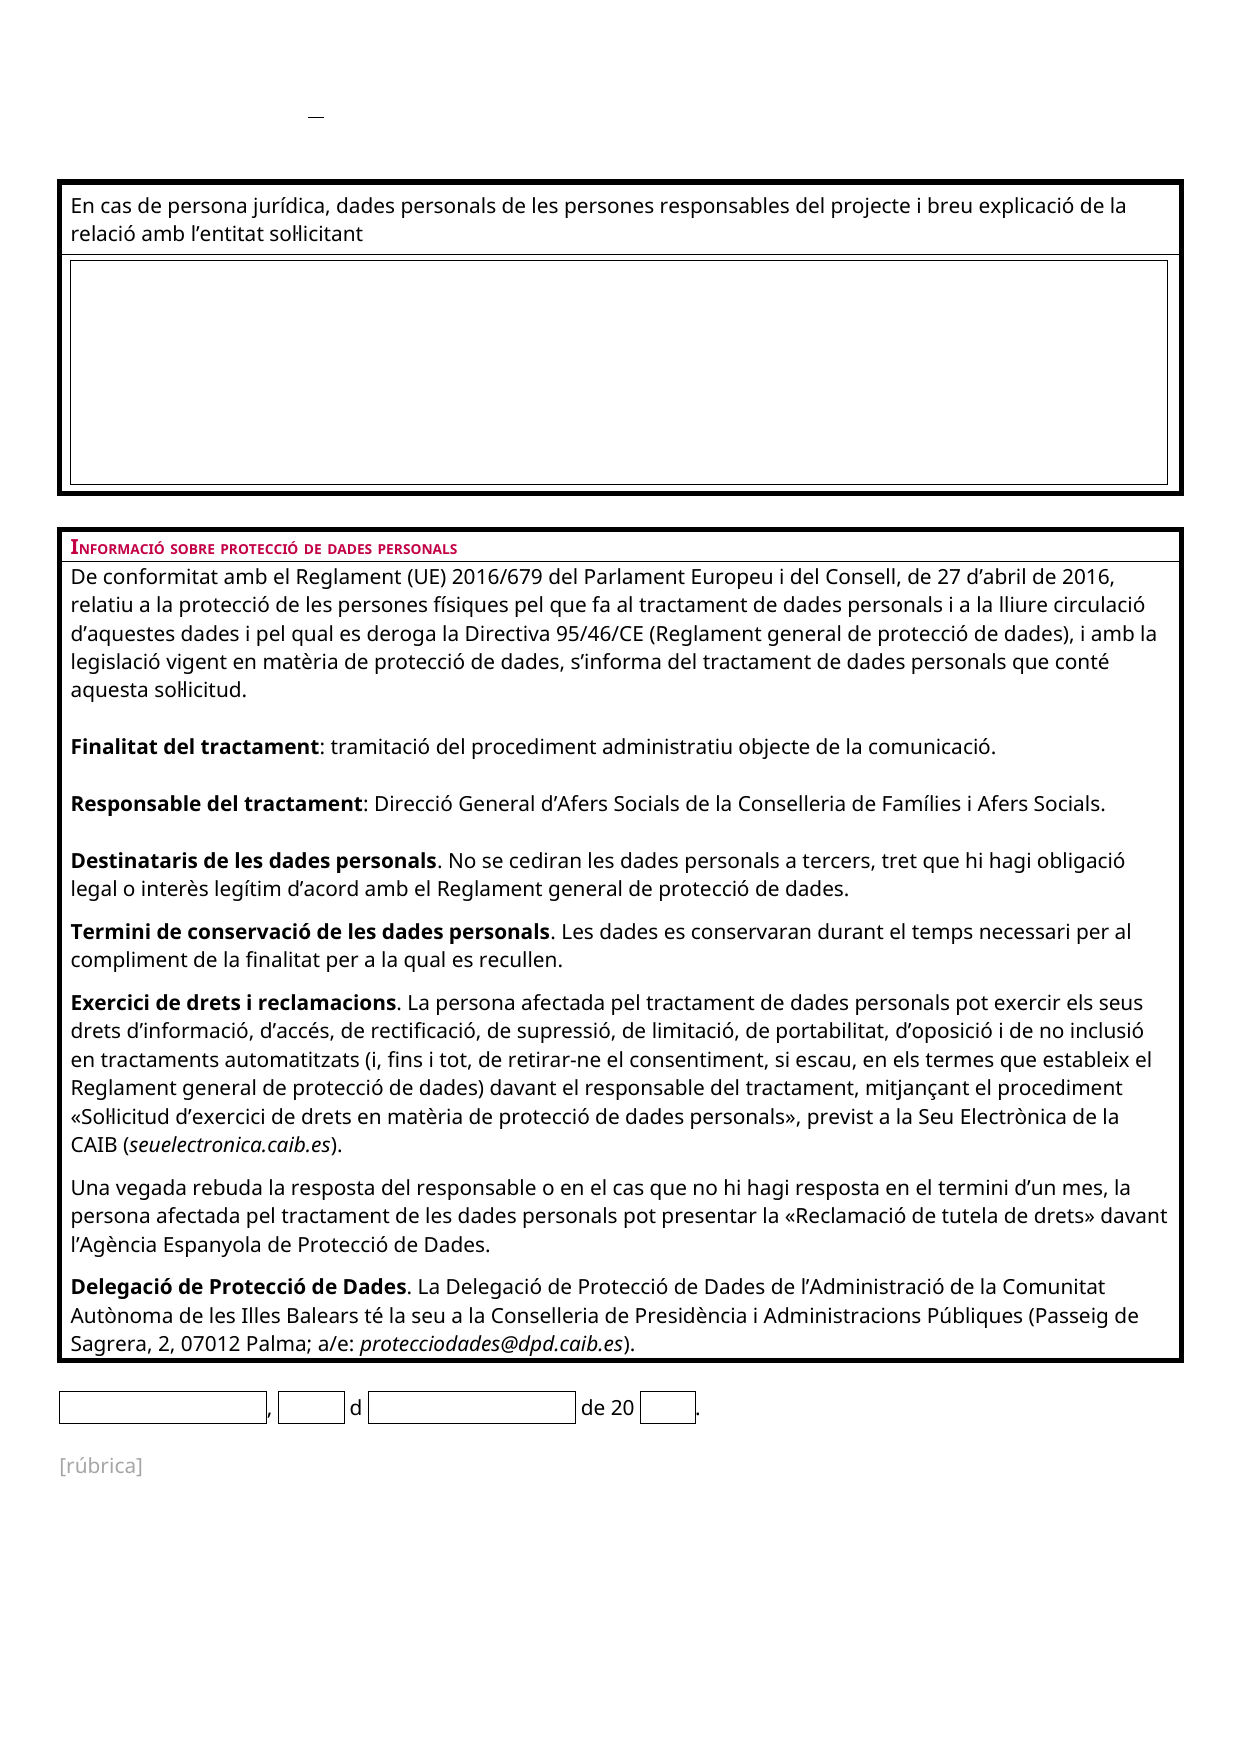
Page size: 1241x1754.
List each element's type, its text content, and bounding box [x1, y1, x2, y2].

table_cell [62, 255, 1179, 491]
table_header Informació sobre protecció de dades personals [62, 532, 1179, 561]
text [rúbrica] [59, 1451, 1181, 1480]
text . [696, 1391, 1181, 1423]
text de 20 [576, 1391, 640, 1423]
text d [345, 1391, 368, 1423]
table_cell De conformitat amb el Reglament (UE) 2016/679 del Parlament Europeu i del Consell, de 27 d’abril de 2016, relatiu a la protecció de les persones físiques pel que fa al tractament de dades personals i a la lliure circulació d’aquestes dades i pel qual es deroga la Directiva 95/46/CE (Reglament general de protecció de dades), i amb la legislació vigent en matèria de protecció de dades, s’informa del tractament de dades personals que conté aquesta sol·licitud. Finalitat del tractament: tramitació del procediment administratiu objecte de la comunicació. Responsable del tractament: Direcció General d’Afers Socials de la Conselleria de Famílies i Afers Socials. Destinataris de les dades personals. No se cediran les dades personals a tercers, tret que hi hagi obligació legal o interès legítim d’acord amb el Reglament general de protecció de dades. Termini de conservació de les dades personals. Les dades es conservaran durant el temps necessari per al compliment de la finalitat per a la qual es recullen. Exercici de drets i reclamacions. La persona afectada pel tractament de dades personals pot exercir els seus drets d’informació, d’accés, de rectificació, de supressió, de limitació, de portabilitat, d’oposició i de no inclusió en tractaments automatitzats (i, fins i tot, de retirar-ne el consentiment, si escau, en els termes que estableix el Reglament general de protecció de dades) davant el responsable del tractament, mitjançant el procediment «Sol·licitud d’exercici de drets en matèria de protecció de dades personals», previst a la Seu Electrònica de la CAIB (seuelectronica.caib.es). Una vegada rebuda la resposta del responsable o en el cas que no hi hagi resposta en el termini d’un mes, la persona afectada pel tractament de les dades personals pot presentar la «Reclamació de tutela de drets» davant l’Agència Espanyola de Protecció de Dades. Delegació de Protecció de Dades. La Delegació de Protecció de Dades de l’Administració de la Comunitat Autònoma de les Illes Balears té la seu a la Conselleria de Presidència i Administracions Públiques (Passeig de Sagrera, 2, 07012 Palma; a/e: protecciodades@dpd.caib.es). [62, 562, 1179, 1358]
text , [267, 1391, 278, 1423]
table_header En cas de persona jurídica, dades personals de les persones responsables del projecte i breu explicació de la relació amb l’entitat sol·licitant [62, 185, 1179, 254]
